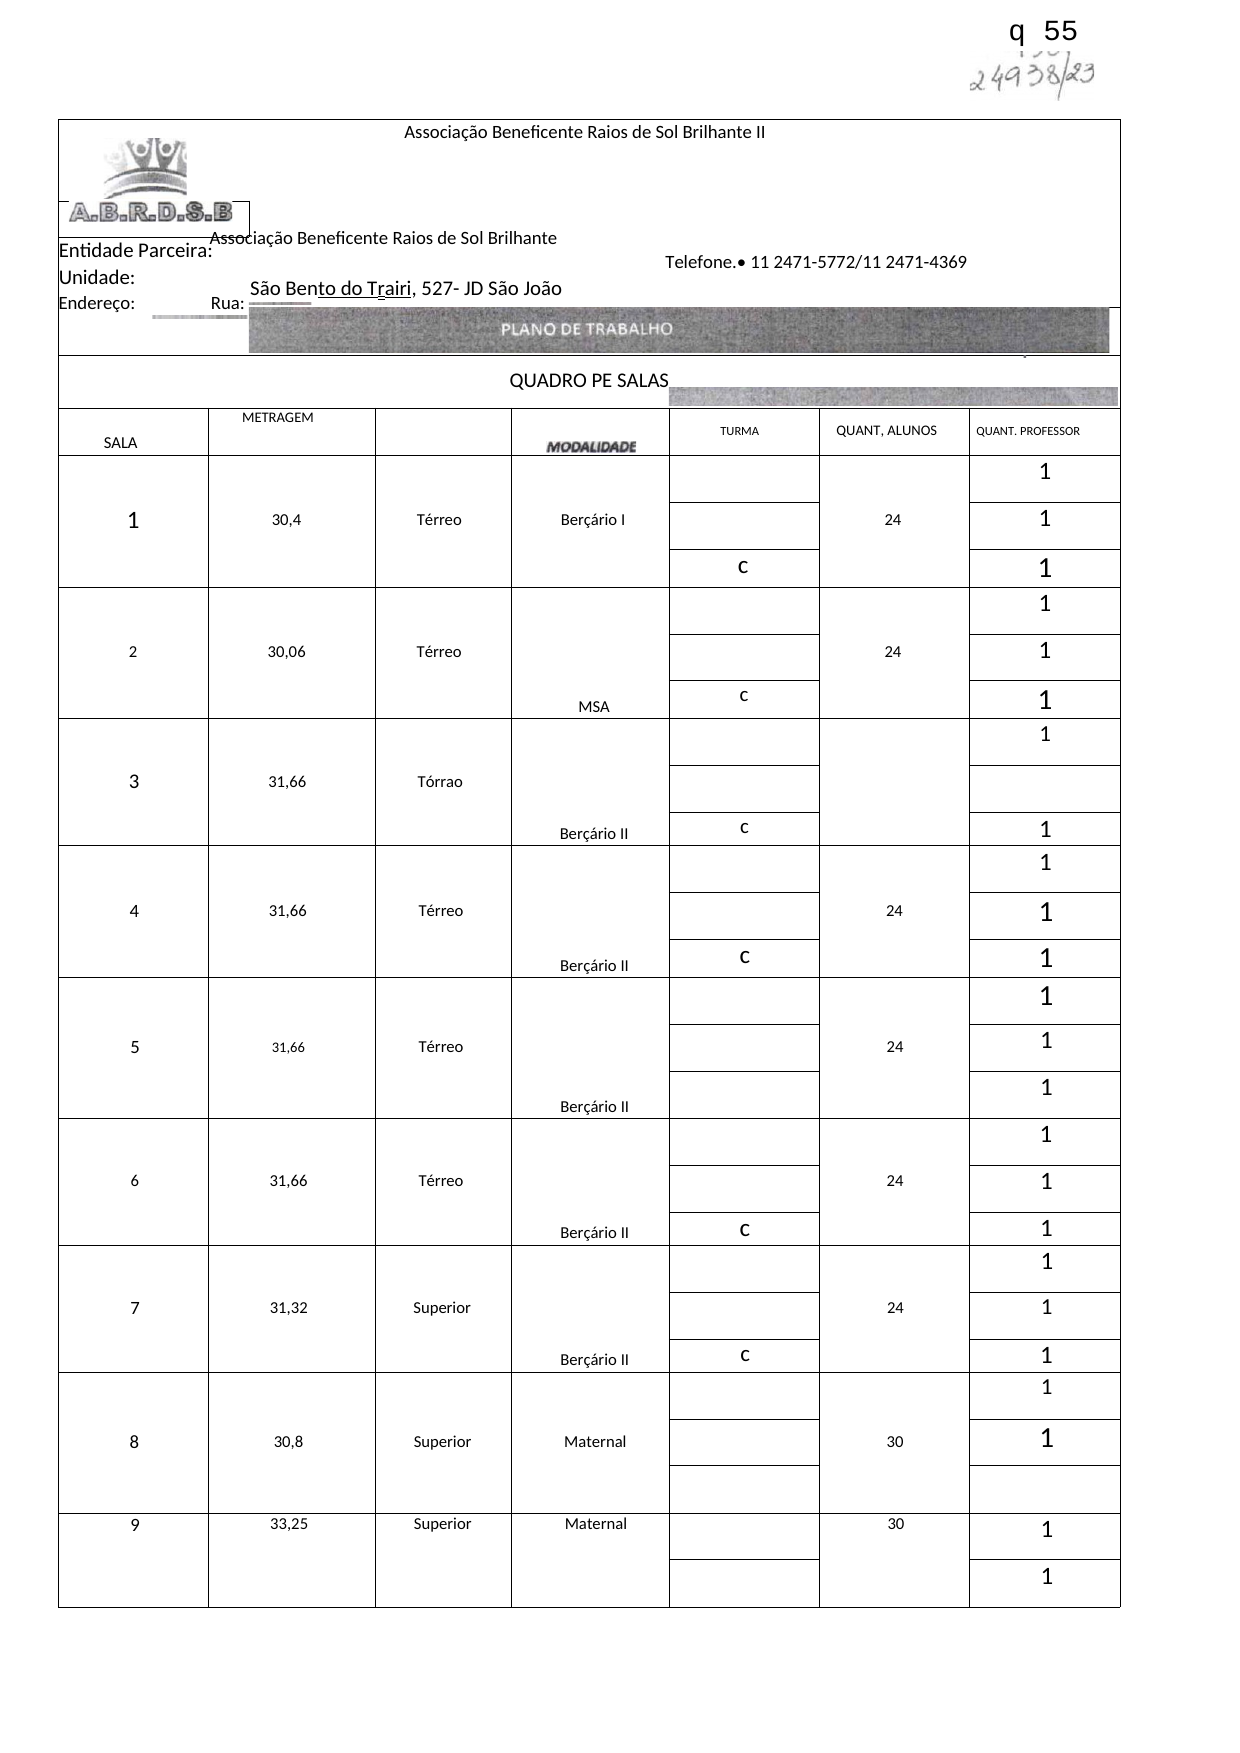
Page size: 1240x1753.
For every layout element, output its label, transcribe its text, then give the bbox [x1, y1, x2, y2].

table_cell Térreo [376, 456, 511, 586]
table_cell Superior [376, 1514, 511, 1606]
table_header Associação Beneficente Raios de Sol Brilhante II [59, 120, 1120, 201]
table_cell [670, 978, 819, 1024]
table_cell 1 [970, 1514, 1120, 1559]
table_cell 5 [59, 978, 208, 1118]
table_cell 24 [820, 1119, 969, 1245]
table_cell 1 [59, 456, 208, 586]
table_cell Térreo [376, 846, 511, 977]
table_cell 31,66 [209, 978, 375, 1118]
table_cell 7 [59, 1246, 208, 1371]
table_cell QUANT, ALUNOS [820, 409, 969, 454]
table_cell Berçário II [512, 846, 669, 977]
table_cell 1 [970, 1119, 1120, 1165]
table_cell 1 [970, 456, 1120, 502]
table_cell [670, 1466, 819, 1512]
table_cell QUADRO PE SALAS [59, 356, 1120, 408]
table_cell SALA [59, 409, 208, 454]
table_cell 31,66 [209, 719, 375, 845]
table_cell c [670, 940, 819, 977]
table_cell 4 [59, 846, 208, 977]
table_cell 24 [820, 456, 969, 586]
table_cell [670, 456, 819, 502]
table_cell 9 [59, 1514, 208, 1606]
table_cell 1 [970, 1072, 1120, 1118]
table_cell 1 [970, 846, 1120, 892]
text q 55 [1008, 16, 1200, 49]
table_cell [670, 1025, 819, 1071]
table_cell 24 [820, 1246, 969, 1371]
table_cell 3 [59, 719, 208, 845]
table_cell [670, 1072, 819, 1118]
table_cell c [670, 1213, 819, 1245]
table_cell 1 [970, 550, 1120, 586]
table_cell Maternal [512, 1373, 669, 1512]
table_cell 1 [970, 1420, 1120, 1465]
table_cell [670, 1514, 819, 1559]
table_cell 1 [970, 893, 1120, 939]
table_cell Superior [376, 1373, 511, 1512]
table_cell Superior [376, 1246, 511, 1371]
table_cell Entidade Parceira: Unidade: Endereço: Rua: [59, 238, 249, 354]
table_cell 1 [970, 635, 1120, 680]
table_cell 31,66 [209, 846, 375, 977]
table_cell [249, 308, 1120, 354]
table_cell [512, 409, 669, 454]
table_cell TURMA [670, 409, 819, 454]
table_cell Associação Beneficente Raios de Sol Brilhante Telefone.• 11 2471-5772/11 2471-4369 São Bento do Trairi, 527- JD São João [249, 201, 1120, 307]
table_cell 1 [970, 1560, 1120, 1606]
table_cell METRAGEM [209, 409, 375, 454]
table_cell 31,32 [209, 1246, 375, 1371]
table_cell c [670, 681, 819, 718]
table_cell Berçário II [512, 1246, 669, 1371]
table_cell MSA [512, 588, 669, 718]
table_cell [670, 588, 819, 633]
table_cell 24 [820, 978, 969, 1118]
table_cell 1 [970, 1373, 1120, 1418]
table_cell [670, 766, 819, 812]
table_cell [670, 1166, 819, 1212]
table_cell [670, 1246, 819, 1292]
table_cell 31,66 [209, 1119, 375, 1245]
table_cell 8 [59, 1373, 208, 1512]
table_cell 2 [59, 588, 208, 718]
table_cell 30,8 [209, 1373, 375, 1512]
table_cell 33,25 [209, 1514, 375, 1606]
table_cell 1 [970, 503, 1120, 548]
table_cell [670, 1373, 819, 1418]
table_cell [970, 1466, 1120, 1512]
table_cell 1 [970, 1340, 1120, 1371]
table_cell c [670, 813, 819, 845]
table_cell Térreo [376, 1119, 511, 1245]
table_cell 1 [970, 1166, 1120, 1212]
table_cell Térreo [376, 978, 511, 1118]
table_cell [670, 1293, 819, 1339]
table_cell 6 [59, 1119, 208, 1245]
table_cell [670, 635, 819, 680]
table_cell 30 [820, 1373, 969, 1512]
table_cell [670, 1119, 819, 1165]
table_cell 1 [970, 1246, 1120, 1292]
table_cell [670, 1560, 819, 1606]
table_cell 30 [820, 1514, 969, 1606]
table_cell [670, 1420, 819, 1465]
table_cell [670, 846, 819, 892]
table_cell 1 [970, 719, 1120, 765]
table_cell 30,06 [209, 588, 375, 718]
table_cell [670, 503, 819, 548]
table_cell [376, 409, 511, 454]
table_cell Berçário I [512, 456, 669, 586]
table_cell [59, 202, 249, 236]
table_cell c [670, 1340, 819, 1371]
table_cell [820, 719, 969, 845]
table_cell Berçário II [512, 978, 669, 1118]
table_cell 1 [970, 588, 1120, 633]
table_cell 1 [970, 940, 1120, 977]
table_cell [670, 719, 819, 765]
table_cell Berçário II [512, 1119, 669, 1245]
table_cell 30,4 [209, 456, 375, 586]
table_cell Maternal [512, 1514, 669, 1606]
table_cell QUANT. PROFESSOR [970, 409, 1120, 454]
table_cell Tórrao [376, 719, 511, 845]
table_cell Berçário II [512, 719, 669, 845]
table_cell [670, 893, 819, 939]
table_cell 24 [820, 588, 969, 718]
table_cell 1 [970, 978, 1120, 1024]
table_cell 1 [970, 681, 1120, 718]
table_cell [970, 766, 1120, 812]
table_cell 1 [970, 1293, 1120, 1339]
table_cell 1 [970, 813, 1120, 845]
table_cell 1 [970, 1213, 1120, 1245]
table_cell 24 [820, 846, 969, 977]
table_cell c [670, 550, 819, 586]
table_cell Térreo [376, 588, 511, 718]
table_cell 1 [970, 1025, 1120, 1071]
